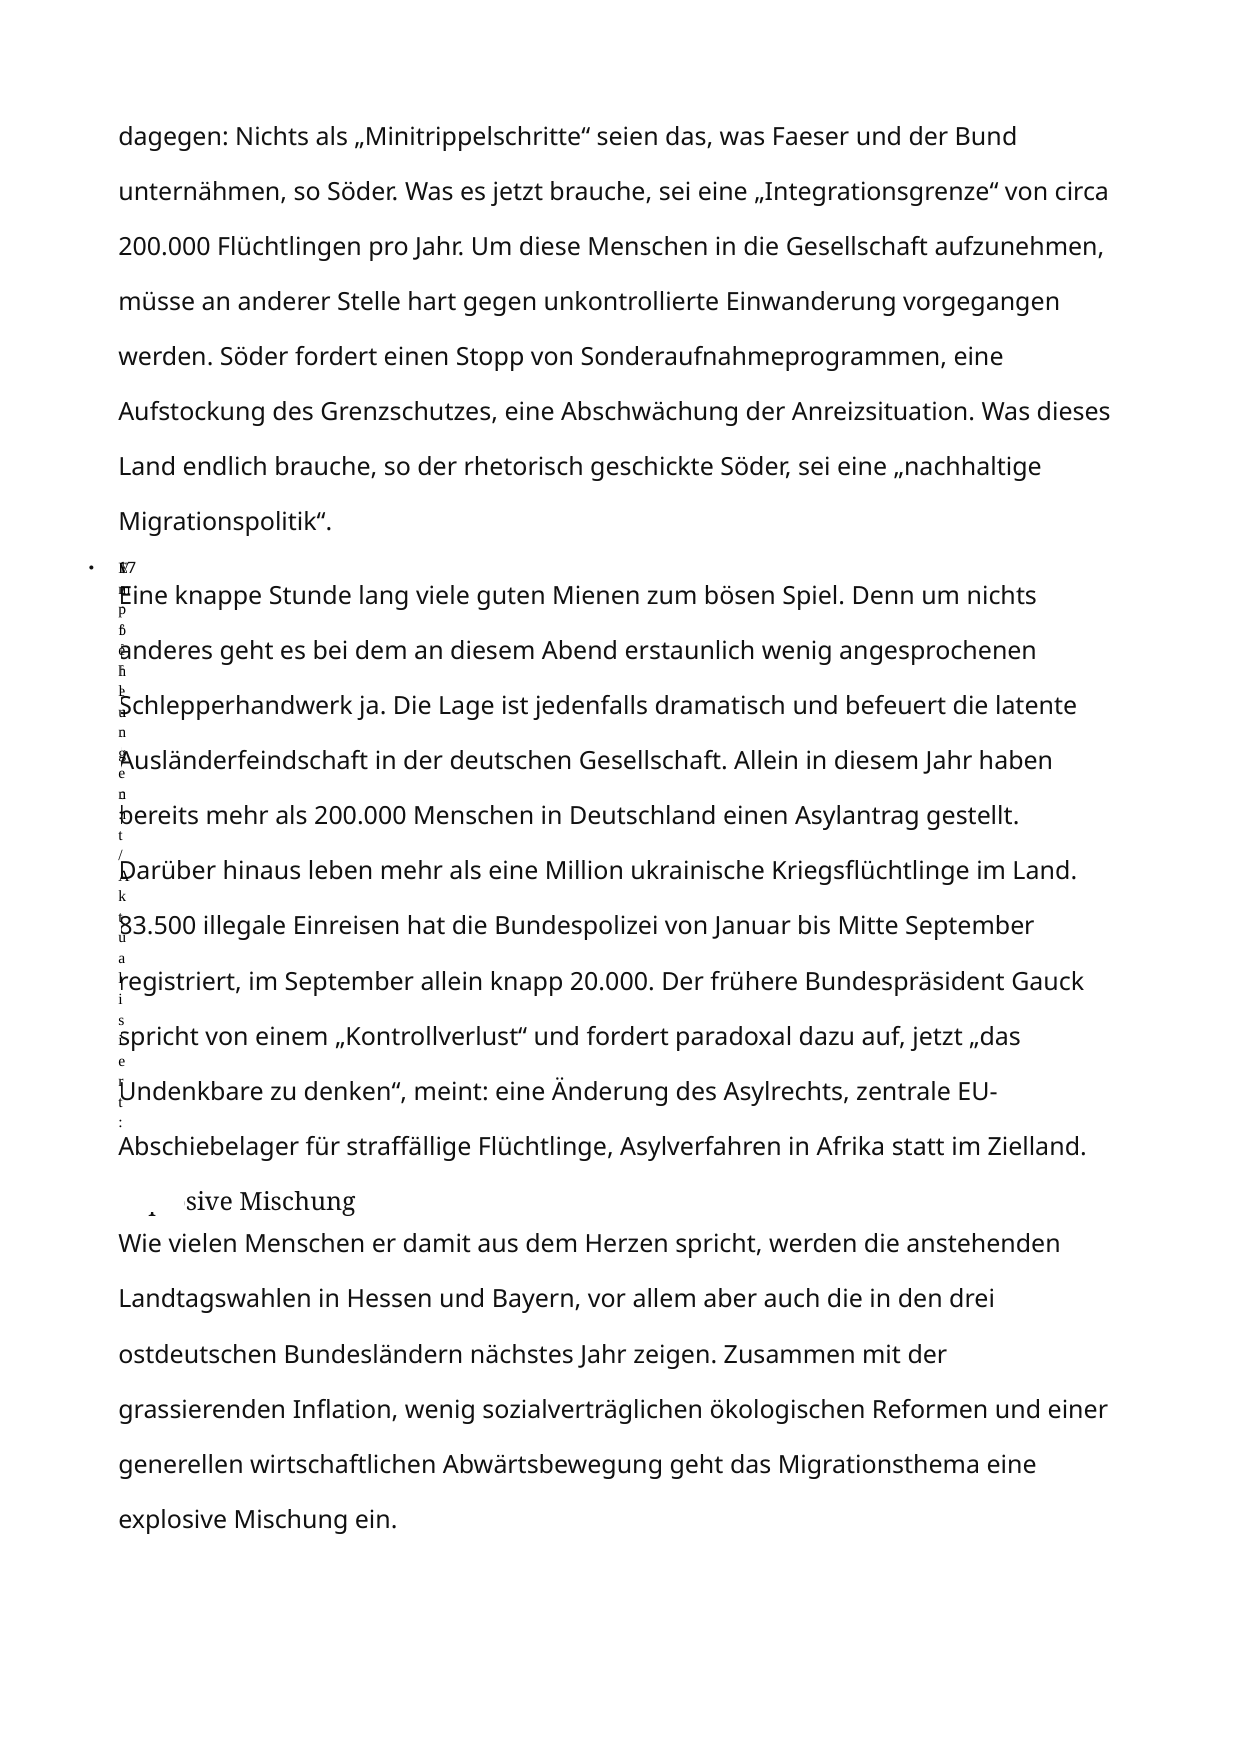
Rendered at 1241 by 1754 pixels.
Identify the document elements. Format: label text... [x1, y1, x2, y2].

subtitle Explosive Mischung [118, 1183, 1122, 1218]
list 17 [121, 559, 1122, 577]
text dagegen: Nichts als „Minitrippelschritte“ seien das, was Faeser und der Bund unternähmen, so Söder. Was es jetzt brauche, sei eine „Integrationsgrenze“ von circa 200.000 Flüchtlingen pro Jahr. Um diese Menschen in die Gesellschaft aufzunehmen, müsse an anderer Stelle hart gegen unkontrollierte Einwanderung vorgegangen werden. Söder fordert einen Stopp von Sonderaufnahmeprogrammen, eine Aufstockung des Grenzschutzes, eine Abschwächung der Anreizsituation. Was dieses Land endlich brauche, so der rhetorisch geschickte Söder, sei eine „nachhaltige Migrationspolitik“. [118, 118, 1122, 538]
text Wie vielen Menschen er damit aus dem Herzen spricht, werden die anstehenden Landtagswahlen in Hessen und Bayern, vor allem aber auch die in den drei ostdeutschen Bundesländern nächstes Jahr zeigen. Zusammen mit der grassierenden Inflation, wenig sozialverträglichen ökologischen Reformen und einer generellen wirtschaftlichen Abwärtsbewegung geht das Migrationsthema eine explosive Mischung ein. [118, 1226, 1122, 1536]
text Eine knappe Stunde lang viele guten Mienen zum bösen Spiel. Denn um nichts anderes geht es bei dem an diesem Abend erstaunlich wenig angesprochenen Schlepperhandwerk ja. Die Lage ist jedenfalls dramatisch und befeuert die latente Ausländerfeindschaft in der deutschen Gesellschaft. Allein in diesem Jahr haben bereits mehr als 200.000 Menschen in Deutschland einen Asylantrag gestellt. Darüber hinaus leben mehr als eine Million ukrainische Kriegsflüchtlinge im Land. 83.500 illegale Einreisen hat die Bundespolizei von Januar bis Mitte September registriert, im September allein knapp 20.000. Der frühere Bundespräsident Gauck spricht von einem „Kontrollverlust“ und fordert paradoxal dazu auf, jetzt „das Undenkbare zu denken“, meint: eine Änderung des Asylrechts, zentrale EU-Abschiebelager für straffällige Flüchtlinge, Asylverfahren in Afrika statt im Zielland. [118, 577, 1122, 1162]
